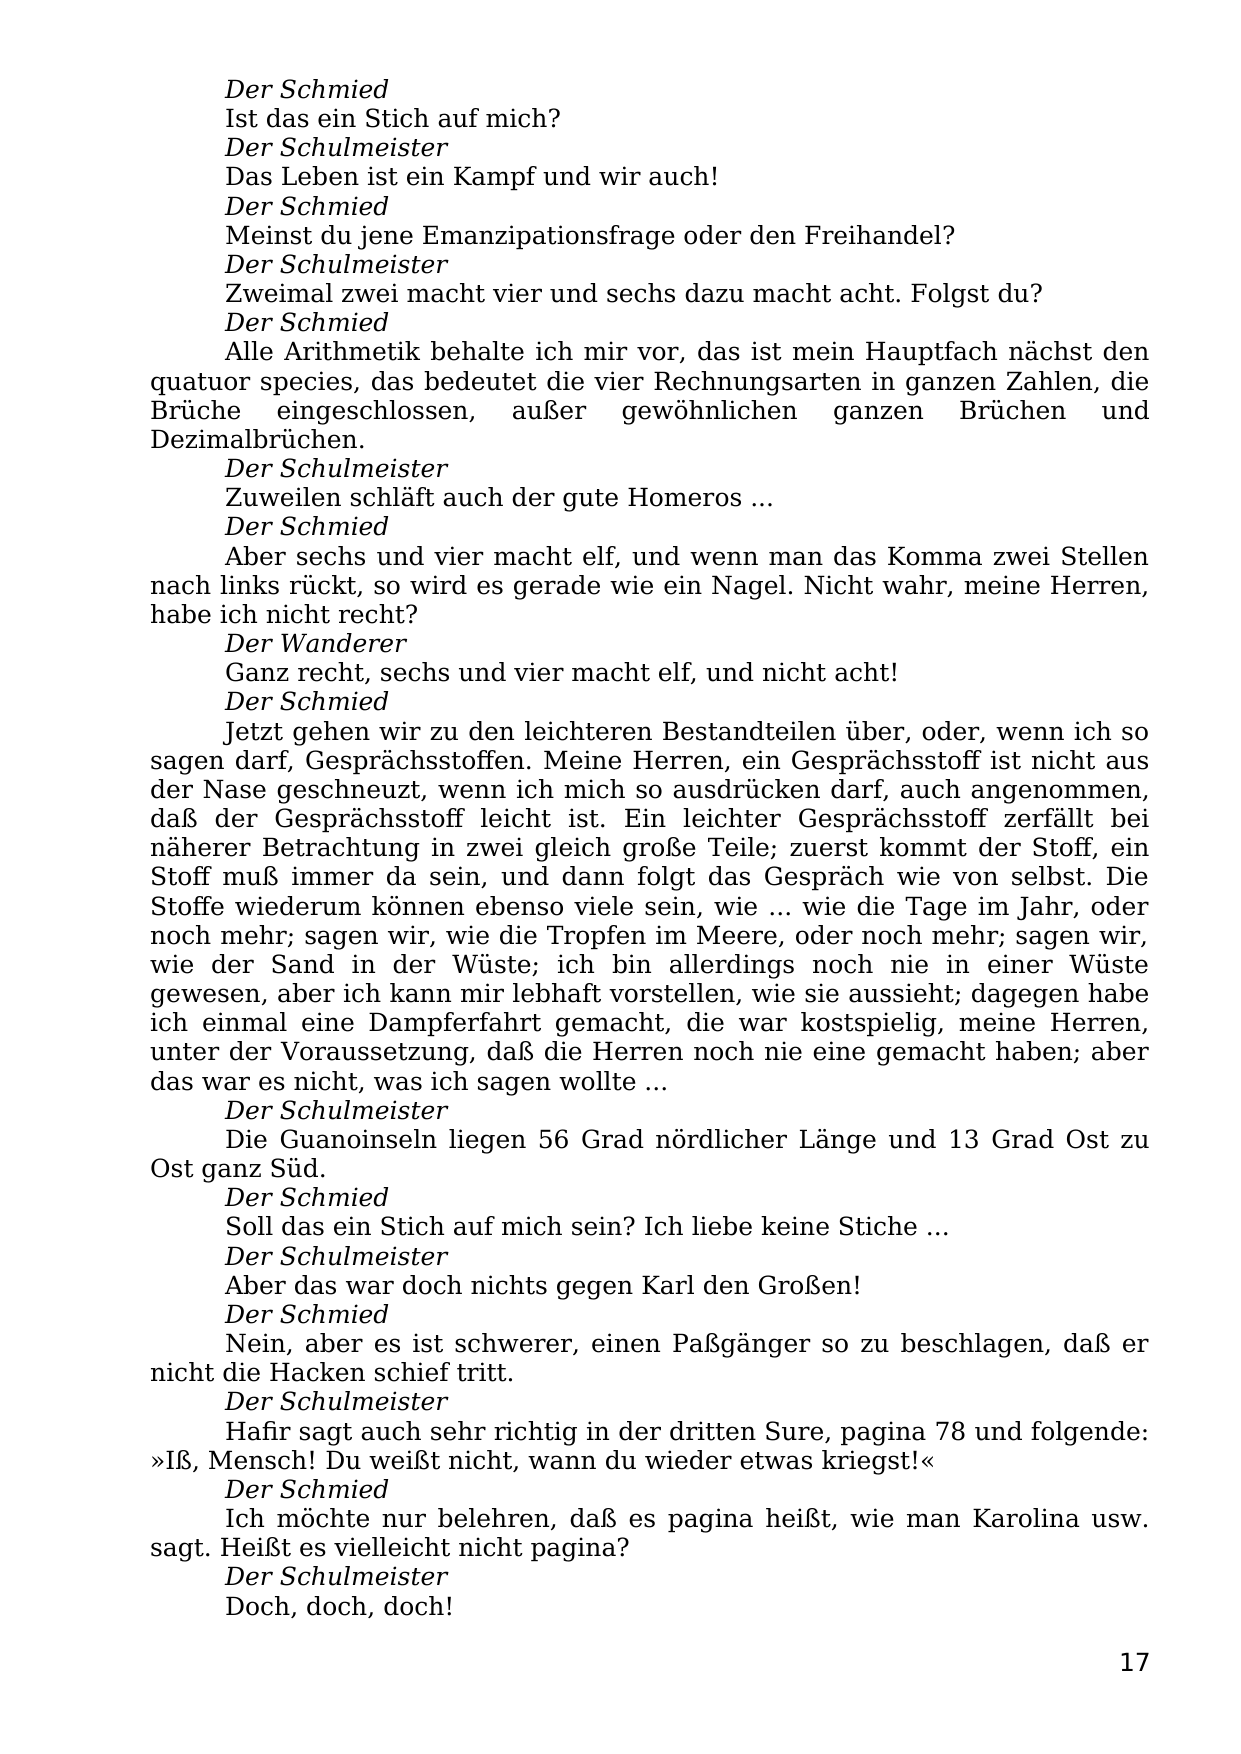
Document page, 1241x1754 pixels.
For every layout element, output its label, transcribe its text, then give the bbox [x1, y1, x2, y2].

text Der Schmied [150, 1183, 1151, 1212]
text Der Schmied [150, 687, 1151, 717]
text Das Leben ist ein Kampf und wir auch! [150, 162, 1151, 192]
text Der Schmied [150, 1475, 1151, 1504]
text Der Schmied [150, 512, 1151, 542]
text Nein, aber es ist schwerer, einen Paßgänger so zu beschlagen, daß er nicht die Hacken schief tritt. [150, 1329, 1151, 1387]
text Der Schmied [150, 192, 1151, 221]
text Der Schmied [150, 308, 1151, 337]
text Der Schulmeister [150, 133, 1151, 162]
text Der Schmied [150, 75, 1151, 104]
text Alle Arithmetik behalte ich mir vor, das ist mein Hauptfach nächst den quatuor species, das bedeutet die vier Rechnungsarten in ganzen Zahlen, die Brüche eingeschlossen, außer gewöhnlichen ganzen Brüchen und Dezimalbrüchen. [150, 337, 1151, 454]
text Ist das ein Stich auf mich? [150, 104, 1151, 133]
text Aber sechs und vier macht elf, und wenn man das Komma zwei Stellen nach links rückt, so wird es gerade wie ein Nagel. Nicht wahr, meine Herren, habe ich nicht recht? [150, 542, 1151, 629]
text Der Schmied [150, 1300, 1151, 1329]
text Der Schulmeister [150, 454, 1151, 483]
text Der Schulmeister [150, 1242, 1151, 1271]
text Der Schulmeister [150, 1562, 1151, 1592]
text Meinst du jene Emanzipationsfrage oder den Freihandel? [150, 221, 1151, 250]
text Aber das war doch nichts gegen Karl den Großen! [150, 1271, 1151, 1300]
text Der Schulmeister [150, 250, 1151, 279]
text Der Schulmeister [150, 1387, 1151, 1417]
text Hafir sagt auch sehr richtig in der dritten Sure, pagina 78 und folgende: »Iß, Mensch! Du weißt nicht, wann du wieder etwas kriegst!« [150, 1417, 1151, 1475]
text Ich möchte nur belehren, daß es pagina heißt, wie man Karolina usw. sagt. Heißt es vielleicht nicht pagina? [150, 1504, 1151, 1562]
text Ganz recht, sechs und vier macht elf, und nicht acht! [150, 658, 1151, 687]
text Soll das ein Stich auf mich sein? Ich liebe keine Stiche ... [150, 1212, 1151, 1242]
text Die Guanoinseln liegen 56 Grad nördlicher Länge und 13 Grad Ost zu Ost ganz Süd. [150, 1125, 1151, 1183]
text Der Wanderer [150, 629, 1151, 658]
text Zuweilen schläft auch der gute Homeros ... [150, 483, 1151, 512]
text Doch, doch, doch! [150, 1592, 1151, 1621]
text Der Schulmeister [150, 1096, 1151, 1125]
text Zweimal zwei macht vier und sechs dazu macht acht. Folgst du? [150, 279, 1151, 308]
text Jetzt gehen wir zu den leichteren Bestandteilen über, oder, wenn ich so sagen darf, Gesprächsstoffen. Meine Herren, ein Gesprächsstoff ist nicht aus der Nase geschneuzt, wenn ich mich so ausdrücken darf, auch angenommen, daß der Gesprächsstoff leicht ist. Ein leichter Gesprächsstoff zerfällt bei näherer Betrachtung in zwei gleich große Teile; zuerst kommt der Stoff, ein Stoff muß immer da sein, und dann folgt das Gespräch wie von selbst. Die Stoffe wiederum können ebenso viele sein, wie ... wie die Tage im Jahr, oder noch mehr; sagen wir, wie die Tropfen im Meere, oder noch mehr; sagen wir, wie der Sand in der Wüste; ich bin allerdings noch nie in einer Wüste gewesen, aber ich kann mir lebhaft vorstellen, wie sie aussieht; dagegen habe ich einmal eine Dampferfahrt gemacht, die war kostspielig, meine Herren, unter der Voraussetzung, daß die Herren noch nie eine gemacht haben; aber das war es nicht, was ich sagen wollte ... [150, 717, 1151, 1096]
